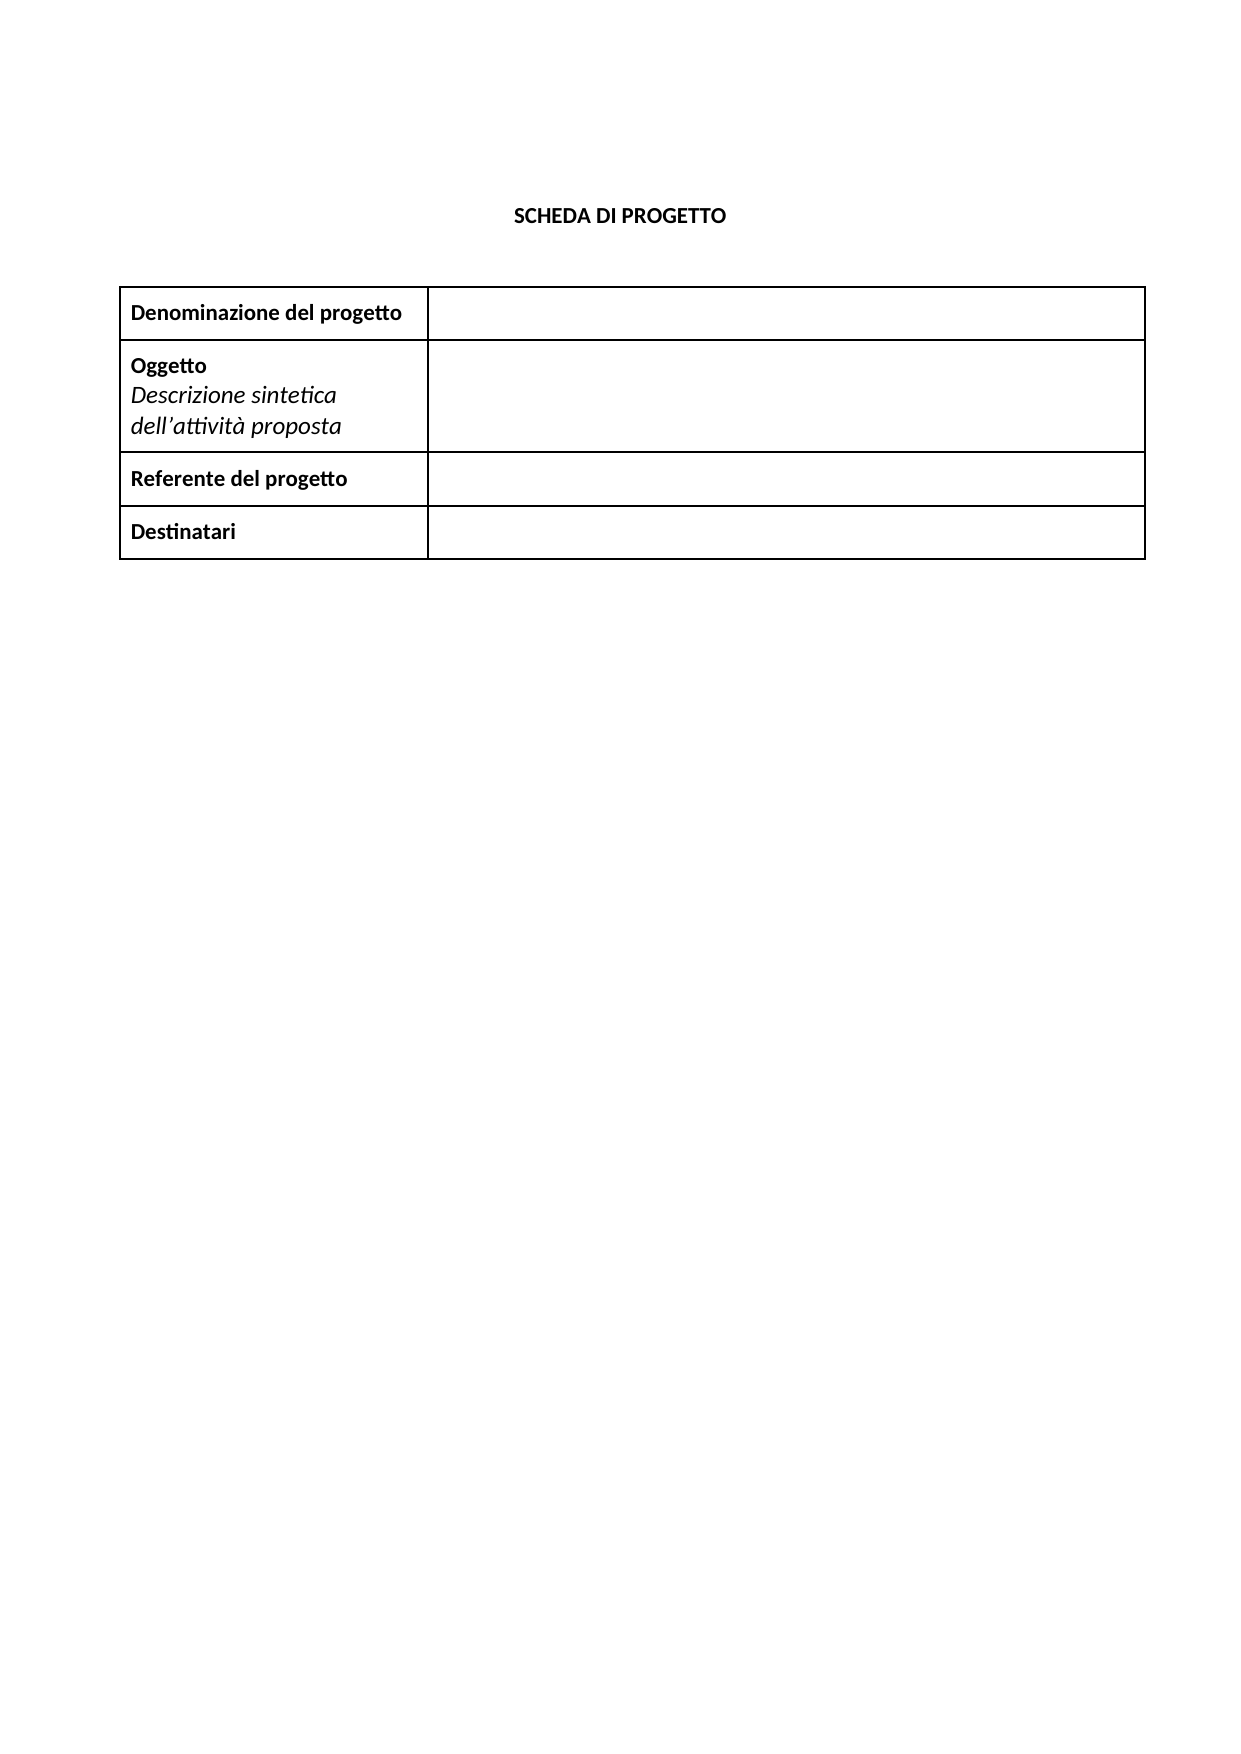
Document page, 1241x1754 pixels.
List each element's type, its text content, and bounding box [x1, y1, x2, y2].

text SCHEDA DI PROGETTO [118, 201, 1122, 229]
table_cell [429, 453, 1144, 504]
table_cell [429, 341, 1144, 451]
table_header Denominazione del progetto [121, 288, 427, 339]
table_cell Oggetto Descrizione sintetica dell’attività proposta [121, 341, 427, 451]
table_cell Referente del progetto [121, 453, 427, 504]
table_cell Destinatari [121, 507, 427, 558]
table_cell [429, 507, 1144, 558]
table_header [429, 288, 1144, 339]
